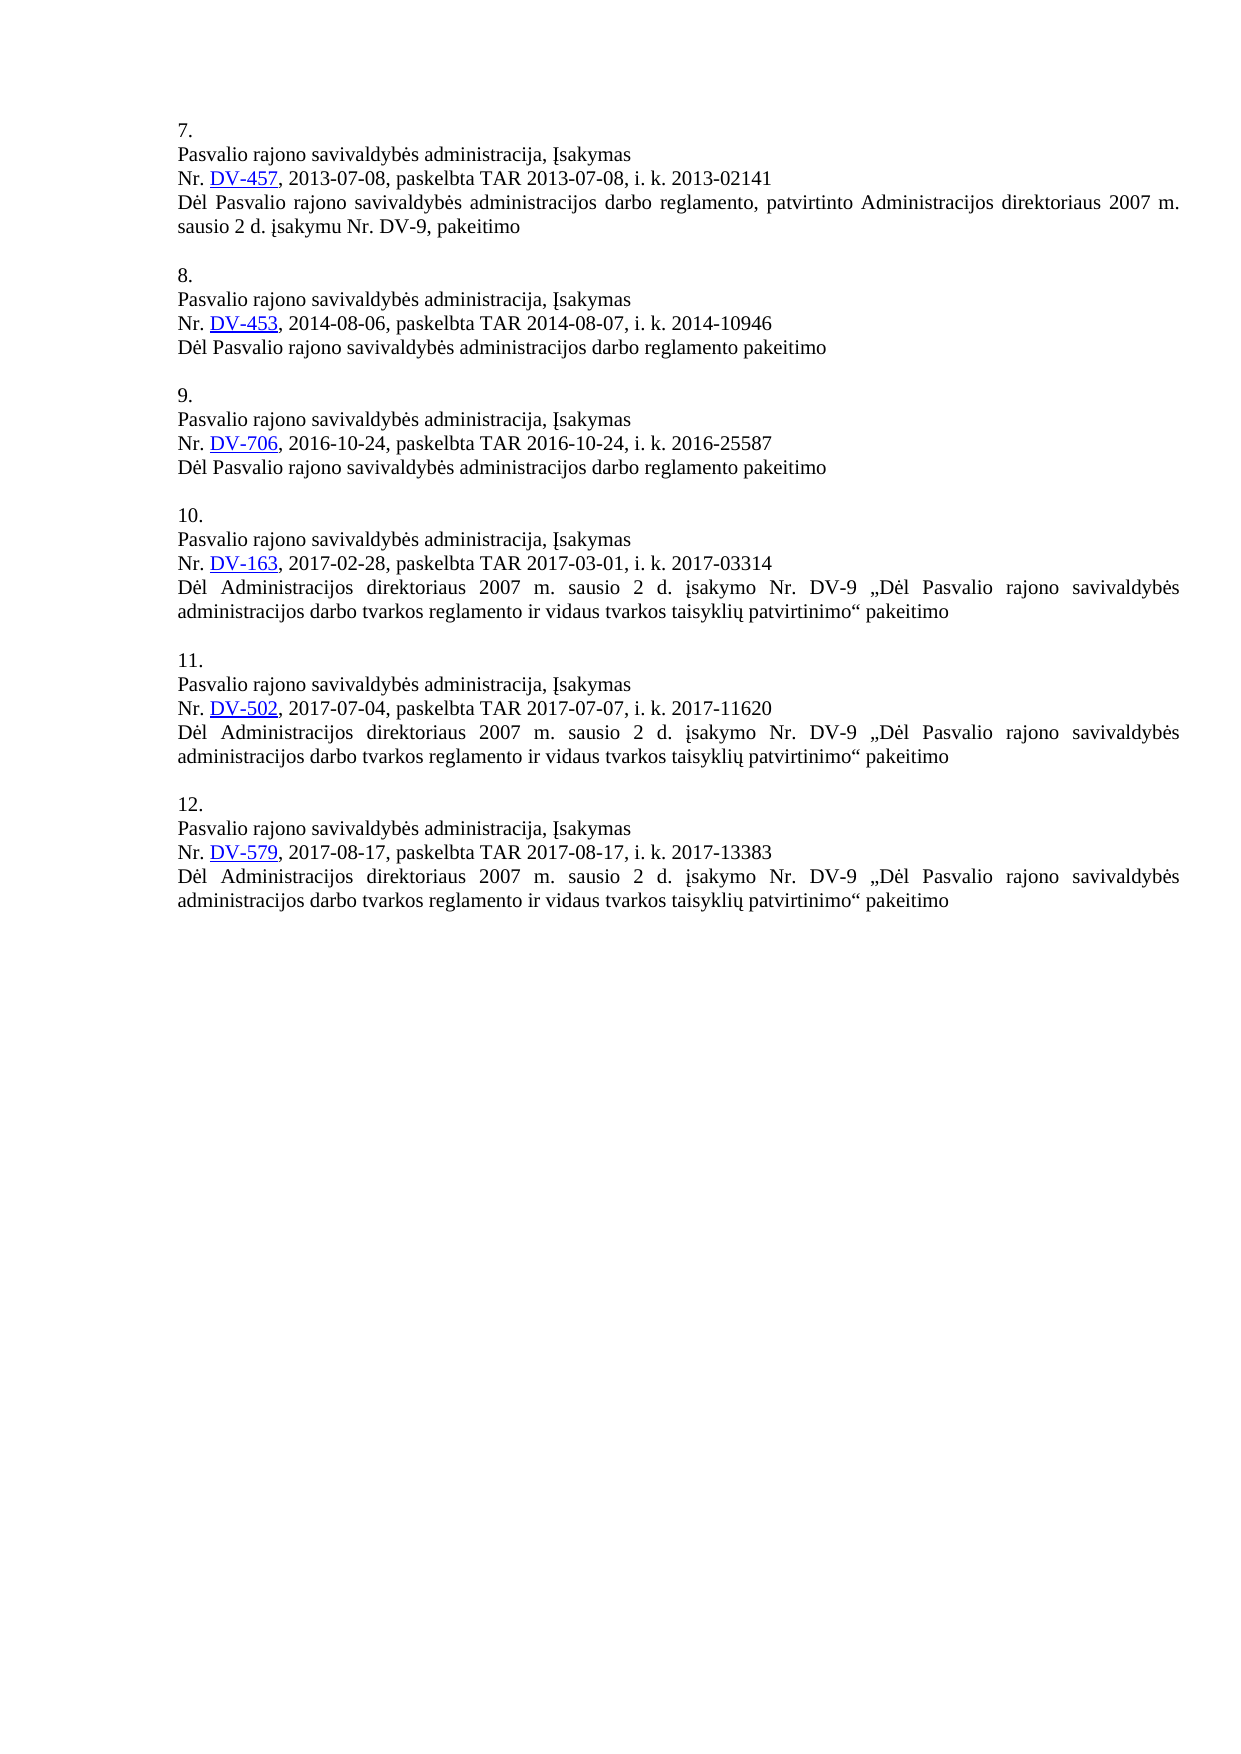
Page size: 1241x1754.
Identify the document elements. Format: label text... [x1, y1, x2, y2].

text Pasvalio rajono savivaldybės administracija, Įsakymas [177, 816, 1181, 840]
text Dėl Administracijos direktoriaus 2007 m. sausio 2 d. įsakymo Nr. DV-9 „Dėl Pasvalio rajono savivaldybės administracijos darbo tvarkos reglamento ir vidaus tvarkos taisyklių patvirtinimo“ pakeitimo [177, 720, 1181, 768]
text 11. [177, 647, 1181, 672]
text Nr. DV-706, 2016-10-24, paskelbta TAR 2016-10-24, i. k. 2016-25587 [177, 431, 1181, 455]
text 9. [177, 383, 1181, 407]
text Pasvalio rajono savivaldybės administracija, Įsakymas [177, 407, 1181, 431]
text Dėl Pasvalio rajono savivaldybės administracijos darbo reglamento pakeitimo [177, 335, 1181, 359]
text 7. [177, 118, 1181, 142]
text Dėl Pasvalio rajono savivaldybės administracijos darbo reglamento pakeitimo [177, 455, 1181, 479]
text Nr. DV-579, 2017-08-17, paskelbta TAR 2017-08-17, i. k. 2017-13383 [177, 840, 1181, 864]
text Pasvalio rajono savivaldybės administracija, Įsakymas [177, 142, 1181, 166]
text Nr. DV-457, 2013-07-08, paskelbta TAR 2013-07-08, i. k. 2013-02141 [177, 166, 1181, 190]
text Dėl Administracijos direktoriaus 2007 m. sausio 2 d. įsakymo Nr. DV-9 „Dėl Pasvalio rajono savivaldybės administracijos darbo tvarkos reglamento ir vidaus tvarkos taisyklių patvirtinimo“ pakeitimo [177, 864, 1181, 912]
text Dėl Administracijos direktoriaus 2007 m. sausio 2 d. įsakymo Nr. DV-9 „Dėl Pasvalio rajono savivaldybės administracijos darbo tvarkos reglamento ir vidaus tvarkos taisyklių patvirtinimo“ pakeitimo [177, 575, 1181, 623]
text Nr. DV-453, 2014-08-06, paskelbta TAR 2014-08-07, i. k. 2014-10946 [177, 311, 1181, 335]
text Pasvalio rajono savivaldybės administracija, Įsakymas [177, 527, 1181, 551]
text 12. [177, 792, 1181, 816]
text Pasvalio rajono savivaldybės administracija, Įsakymas [177, 672, 1181, 696]
text Nr. DV-502, 2017-07-04, paskelbta TAR 2017-07-07, i. k. 2017-11620 [177, 696, 1181, 720]
text 10. [177, 503, 1181, 527]
text Dėl Pasvalio rajono savivaldybės administracijos darbo reglamento, patvirtinto Administracijos direktoriaus 2007 m. sausio 2 d. įsakymu Nr. DV-9, pakeitimo [177, 190, 1181, 238]
text Pasvalio rajono savivaldybės administracija, Įsakymas [177, 287, 1181, 311]
text Nr. DV-163, 2017-02-28, paskelbta TAR 2017-03-01, i. k. 2017-03314 [177, 551, 1181, 575]
text 8. [177, 262, 1181, 287]
